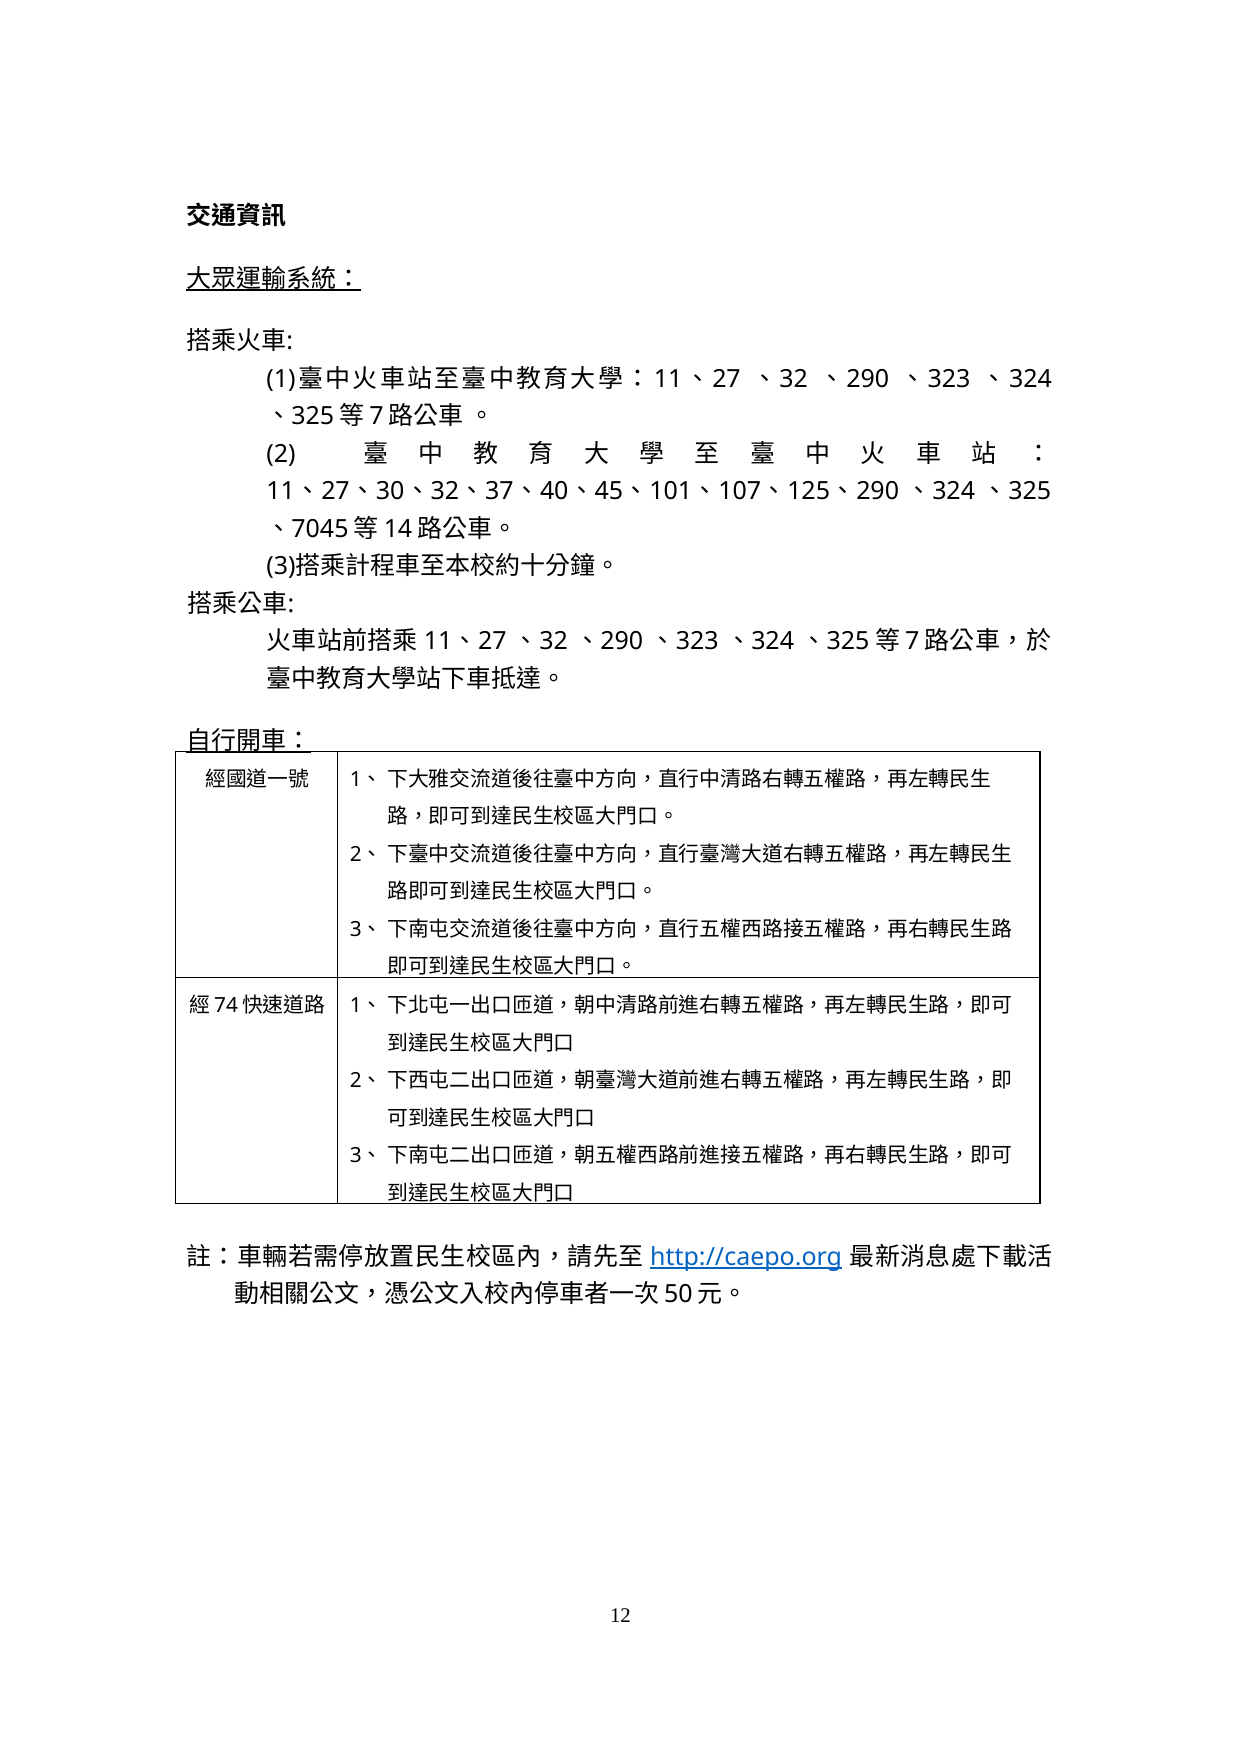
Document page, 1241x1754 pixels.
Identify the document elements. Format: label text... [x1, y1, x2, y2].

text 搭乘公車: [187, 576, 1053, 614]
text (3)搭乘計程車至本校約十分鐘。 [266, 539, 1053, 576]
table_cell 經74快速道路 [176, 978, 337, 1203]
text 交通資訊 [186, 189, 1053, 226]
text 註：車輛若需停放置民生校區內，請先至http://caepo.org 最新消息處下載活動相關公文，憑公文入校內停車者一次50元。 [186, 1229, 1053, 1304]
table_header 下大雅交流道後往臺中方向，直行中清路右轉五權路，再左轉民生路，即可到達民生校區大門口。 下臺中交流道後往臺中方向，直行臺灣大道右轉五權路，再左轉民生路即可到達民生校區大門口。 下南屯交流道後往臺中方向，直行五權西路接五權路，再右轉民生路即可到達民生校區大門口。 [338, 752, 1039, 977]
text 自行開車： [186, 714, 1053, 751]
table_cell 下北屯一出口匝道，朝中清路前進右轉五權路，再左轉民生路，即可到達民生校區大門口 下西屯二出口匝道，朝臺灣大道前進右轉五權路，再左轉民生路，即可到達民生校區大門口 下南屯二出口匝道，朝五權西路前進接五權路，再右轉民生路，即可到達民生校區大門口 [338, 978, 1039, 1203]
text (2) 臺中教育大學至臺中火車站：11、27、30、32、37、40、45、101、107、125、290 、324 、325、7045等14路公車。 [266, 426, 1053, 539]
text (1)臺中火車站至臺中教育大學：11、27 、32 、290 、323 、324 、325等7路公車 。 [266, 351, 1053, 426]
text 搭乘火車: [186, 314, 1053, 351]
table_header 經國道一號 [176, 752, 337, 977]
text 火車站前搭乘11、27 、32 、290 、323 、324 、325等7路公車，於臺中教育大學站下車抵達。 [266, 614, 1053, 689]
text 大眾運輸系統： [186, 251, 1053, 289]
